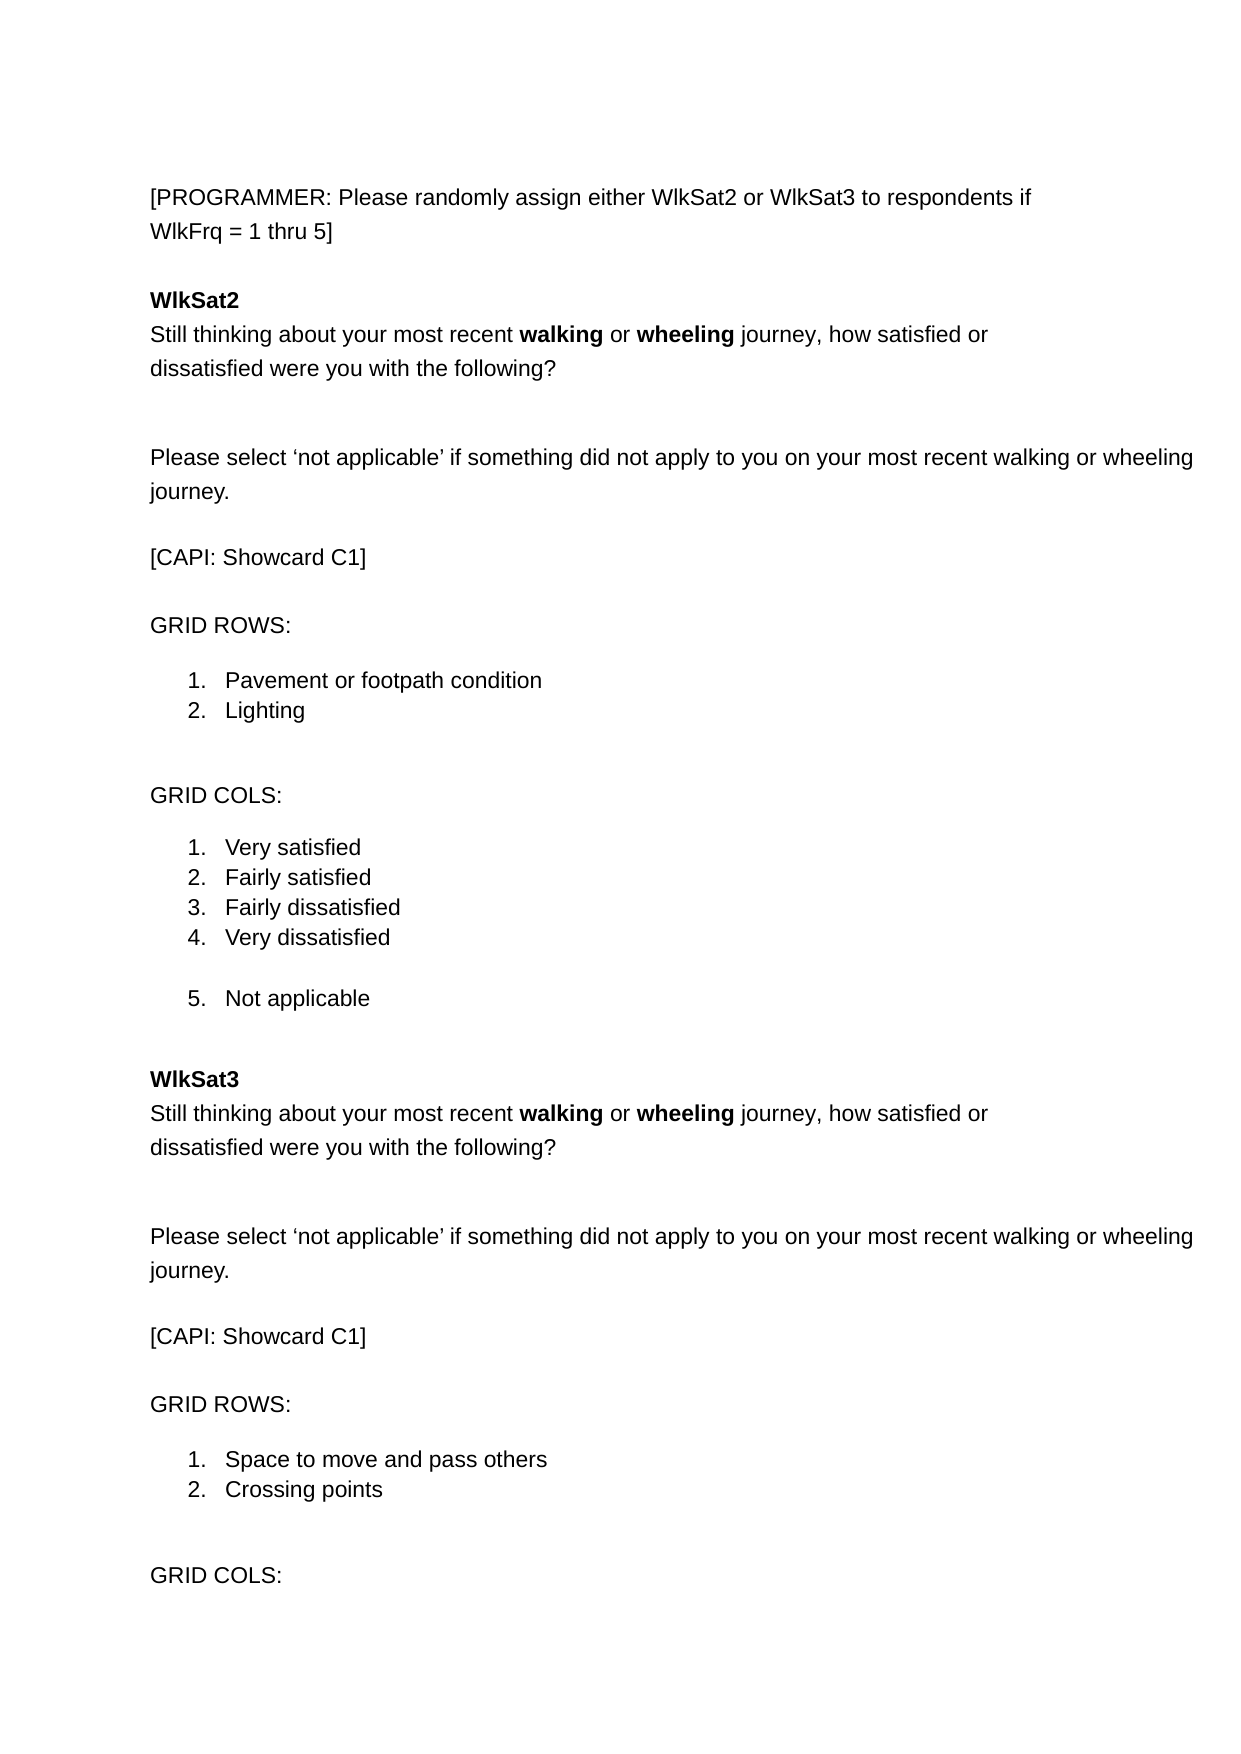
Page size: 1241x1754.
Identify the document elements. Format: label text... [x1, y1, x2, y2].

text GRID ROWS: [150, 1391, 1090, 1418]
text Please select ‘not applicable’ if something did not apply to you on your most recent walking or wheeling journey. [150, 1223, 1238, 1284]
list Very dissatisfied [187, 924, 1090, 951]
text GRID COLS: [150, 782, 1090, 809]
text GRID COLS: [150, 1562, 1090, 1588]
list Pavement or footpath condition [187, 667, 1090, 693]
text GRID ROWS: [150, 612, 1090, 638]
text Still thinking about your most recent walking or wheeling journey, how satisfied or dissatisfied were you with the following? [150, 321, 1090, 381]
list Not applicable [187, 984, 1090, 1011]
text WlkSat2 [150, 287, 1090, 313]
list Fairly satisfied [187, 864, 1090, 890]
text Please select ‘not applicable’ if something did not apply to you on your most recent walking or wheeling journey. [150, 444, 1238, 505]
text Still thinking about your most recent walking or wheeling journey, how satisfied or dissatisfied were you with the following? [150, 1100, 1090, 1161]
list Lighting [187, 697, 1090, 724]
list Very satisfied [187, 833, 1090, 860]
text [CAPI: Showcard C1] [150, 1323, 1090, 1349]
list Space to move and pass others [187, 1446, 1090, 1473]
list Fairly dissatisfied [187, 894, 1090, 920]
text [CAPI: Showcard C1] [150, 544, 1090, 570]
list Crossing points [187, 1476, 1090, 1503]
text [PROGRAMMER: Please randomly assign either WlkSat2 or WlkSat3 to respondents if WlkFrq = 1 thru 5] [150, 184, 1090, 245]
text WlkSat3 [150, 1066, 1090, 1092]
